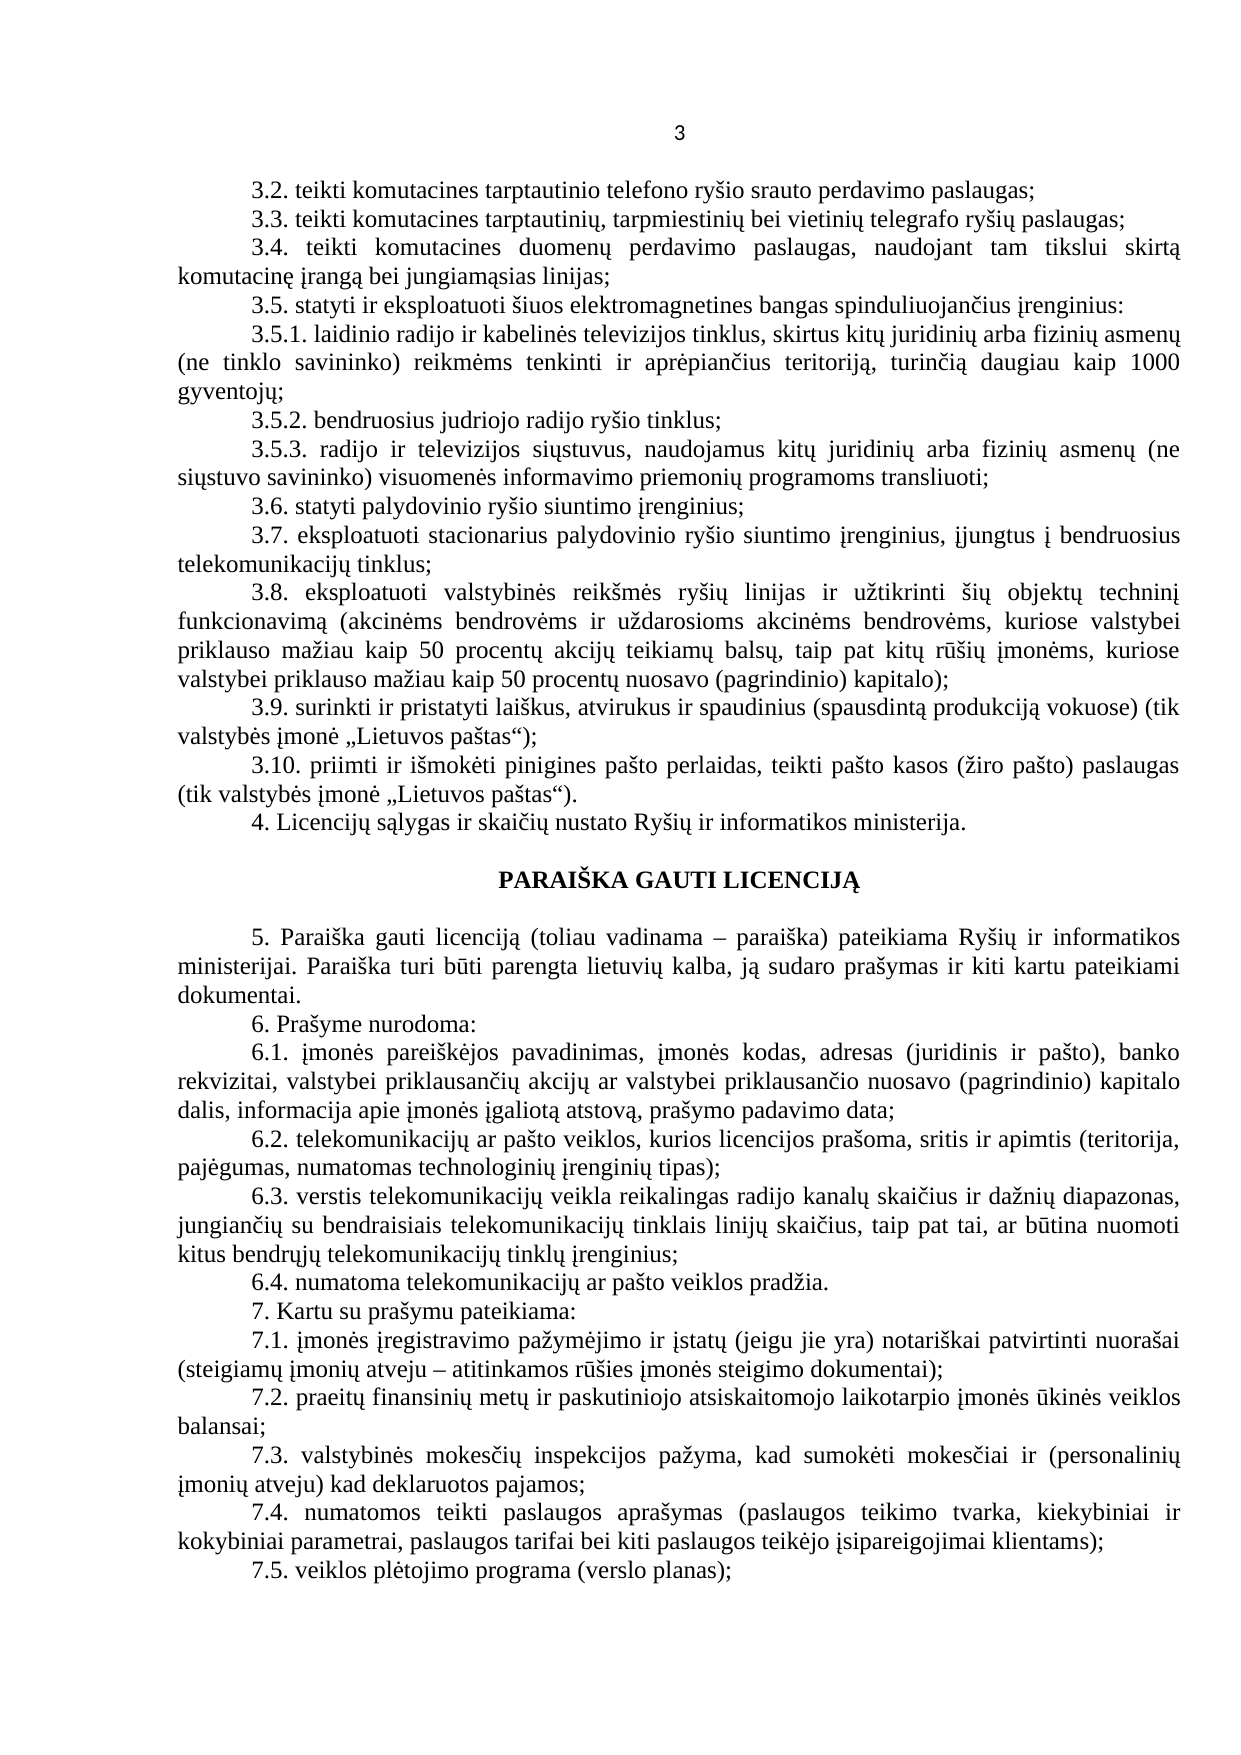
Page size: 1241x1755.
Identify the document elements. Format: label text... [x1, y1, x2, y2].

text 3.6. statyti palydovinio ryšio siuntimo įrenginius; [177, 491, 1181, 520]
text 7. Kartu su prašymu pateikiama: [177, 1296, 1181, 1325]
text 3.7. eksploatuoti stacionarius palydovinio ryšio siuntimo įrenginius, įjungtus į bendruosius telekomunikacijų tinklus; [177, 520, 1181, 577]
text PARAIŠKA GAUTI LICENCIJĄ [177, 865, 1181, 894]
text 7.1. įmonės įregistravimo pažymėjimo ir įstatų (jeigu jie yra) notariškai patvirtinti nuorašai (steigiamų įmonių atveju – atitinkamos rūšies įmonės steigimo dokumentai); [177, 1325, 1181, 1382]
text 4. Licencijų sąlygas ir skaičių nustato Ryšių ir informatikos ministerija. [177, 807, 1181, 836]
text 6.4. numatoma telekomunikacijų ar pašto veiklos pradžia. [177, 1267, 1181, 1296]
text 3.8. eksploatuoti valstybinės reikšmės ryšių linijas ir užtikrinti šių objektų techninį funkcionavimą (akcinėms bendrovėms ir uždarosioms akcinėms bendrovėms, kuriose valstybei priklauso mažiau kaip 50 procentų akcijų teikiamų balsų, taip pat kitų rūšių įmonėms, kuriose valstybei priklauso mažiau kaip 50 procentų nuosavo (pagrindinio) kapitalo); [177, 577, 1181, 692]
text 3.10. priimti ir išmokėti pinigines pašto perlaidas, teikti pašto kasos (žiro pašto) paslaugas (tik valstybės įmonė „Lietuvos paštas“). [177, 750, 1181, 807]
text 3.3. teikti komutacines tarptautinių, tarpmiestinių bei vietinių telegrafo ryšių paslaugas; [177, 204, 1181, 232]
text 3.5.1. laidinio radijo ir kabelinės televizijos tinklus, skirtus kitų juridinių arba fizinių asmenų (ne tinklo savininko) reikmėms tenkinti ir aprėpiančius teritoriją, turinčią daugiau kaip 1000 gyventojų; [177, 319, 1181, 405]
text 7.2. praeitų finansinių metų ir paskutiniojo atsiskaitomojo laikotarpio įmonės ūkinės veiklos balansai; [177, 1382, 1181, 1440]
text 3.2. teikti komutacines tarptautinio telefono ryšio srauto perdavimo paslaugas; [177, 175, 1181, 204]
text 5. Paraiška gauti licenciją (toliau vadinama – paraiška) pateikiama Ryšių ir informatikos ministerijai. Paraiška turi būti parengta lietuvių kalba, ją sudaro prašymas ir kiti kartu pateikiami dokumentai. [177, 922, 1181, 1009]
text 6.2. telekomunikacijų ar pašto veiklos, kurios licencijos prašoma, sritis ir apimtis (teritorija, pajėgumas, numatomas technologinių įrenginių tipas); [177, 1124, 1181, 1181]
text 3.4. teikti komutacines duomenų perdavimo paslaugas, naudojant tam tikslui skirtą komutacinę įrangą bei jungiamąsias linijas; [177, 232, 1181, 290]
text 7.4. numatomos teikti paslaugos aprašymas (paslaugos teikimo tvarka, kiekybiniai ir kokybiniai parametrai, paslaugos tarifai bei kiti paslaugos teikėjo įsipareigojimai klientams); [177, 1497, 1181, 1555]
text 6.3. verstis telekomunikacijų veikla reikalingas radijo kanalų skaičius ir dažnių diapazonas, jungiančių su bendraisiais telekomunikacijų tinklais linijų skaičius, taip pat tai, ar būtina nuomoti kitus bendrųjų telekomunikacijų tinklų įrenginius; [177, 1181, 1181, 1267]
text 6.1. įmonės pareiškėjos pavadinimas, įmonės kodas, adresas (juridinis ir pašto), banko rekvizitai, valstybei priklausančių akcijų ar valstybei priklausančio nuosavo (pagrindinio) kapitalo dalis, informacija apie įmonės įgaliotą atstovą, prašymo padavimo data; [177, 1037, 1181, 1124]
text 7.3. valstybinės mokesčių inspekcijos pažyma, kad sumokėti mokesčiai ir (personalinių įmonių atveju) kad deklaruotos pajamos; [177, 1440, 1181, 1497]
text 3.9. surinkti ir pristatyti laiškus, atvirukus ir spaudinius (spausdintą produkciją vokuose) (tik valstybės įmonė „Lietuvos paštas“); [177, 692, 1181, 750]
text 3.5.2. bendruosius judriojo radijo ryšio tinklus; [177, 405, 1181, 434]
text 6. Prašyme nurodoma: [177, 1009, 1181, 1037]
text 3.5. statyti ir eksploatuoti šiuos elektromagnetines bangas spinduliuojančius įrenginius: [177, 290, 1181, 319]
text 7.5. veiklos plėtojimo programa (verslo planas); [177, 1555, 1181, 1584]
text 3.5.3. radijo ir televizijos siųstuvus, naudojamus kitų juridinių arba fizinių asmenų (ne siųstuvo savininko) visuomenės informavimo priemonių programoms transliuoti; [177, 434, 1181, 491]
